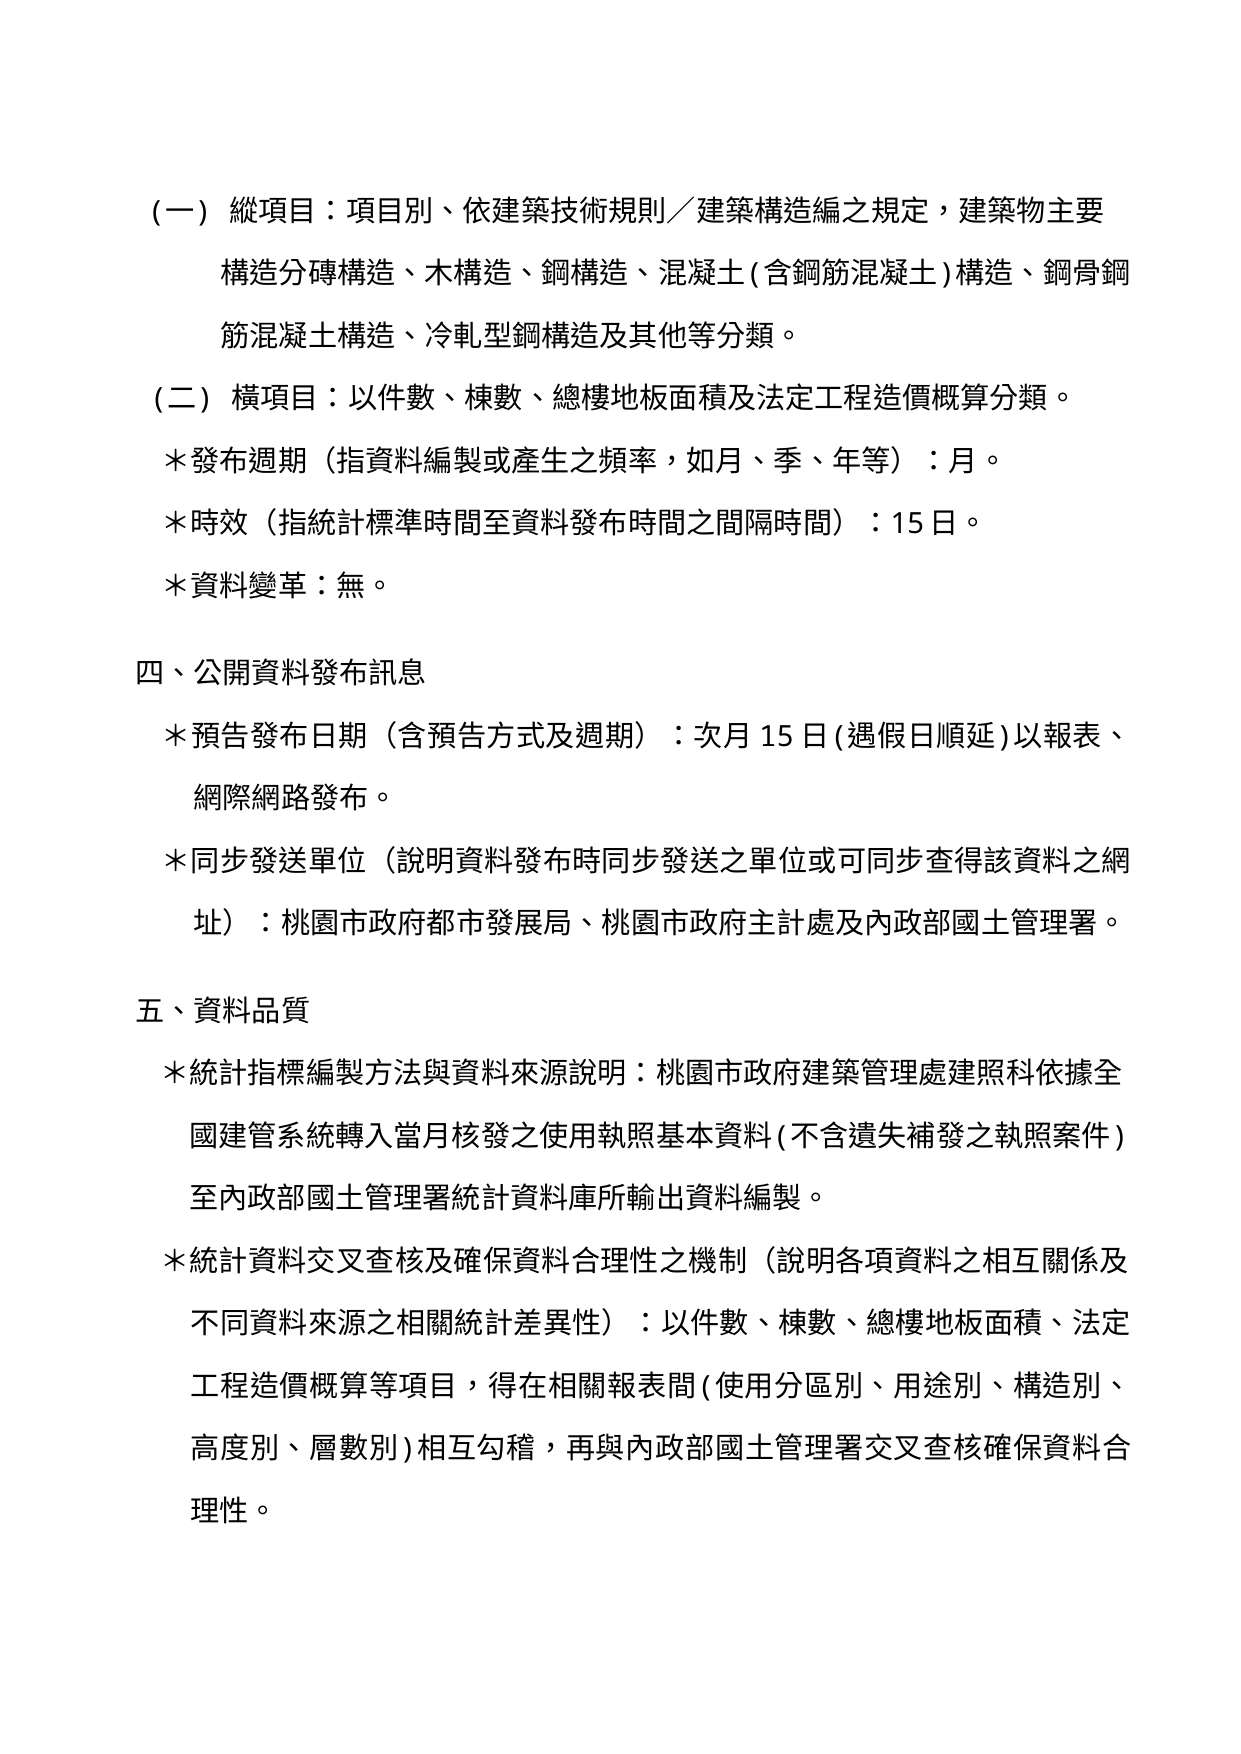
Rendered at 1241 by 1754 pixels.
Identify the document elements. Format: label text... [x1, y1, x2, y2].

table_header (一) 縱項目：項目別、依建築技術規則／建築構造編之規定，建築物主要構造分磚構造、木構造、鋼構造、混凝土(含鋼筋混凝土)構造、鋼骨鋼筋混凝土構造、冷軋型鋼構造及其他等分類。 (二) 橫項目：以件數、棟數、總樓地板面積及法定工程造價概算分類。 ＊發布週期（指資料編製或產生之頻率，如月、季、年等）：月。 ＊時效（指統計標準時間至資料發布時間之間隔時間）：15日。 ＊資料變革：無。 四、公開資料發布訊息 ＊預告發布日期（含預告方式及週期）：次月15日(遇假日順延)以報表、網際網路發布。 ＊同步發送單位（說明資料發布時同步發送之單位或可同步查得該資料之網址）：桃園市政府都市發展局、桃園市政府主計處及內政部國土管理署。 五、資料品質 ＊統計指標編製方法與資料來源說明：桃園市政府建築管理處建照科依據全國建管系統轉入當月核發之使用執照基本資料(不含遺失補發之執照案件)至內政部國土管理署統計資料庫所輸出資料編製。 ＊統計資料交叉查核及確保資料合理性之機制（說明各項資料之相互關係及不同資料來源之相關統計差異性）：以件數、棟數、總樓地板面積、法定工程造價概算等項目，得在相關報表間(使用分區別、用途別、構造別、高度別、層數別)相互勾稽，再與內政部國土管理署交叉查核確保資料合理性。 [124, 167, 1143, 1529]
